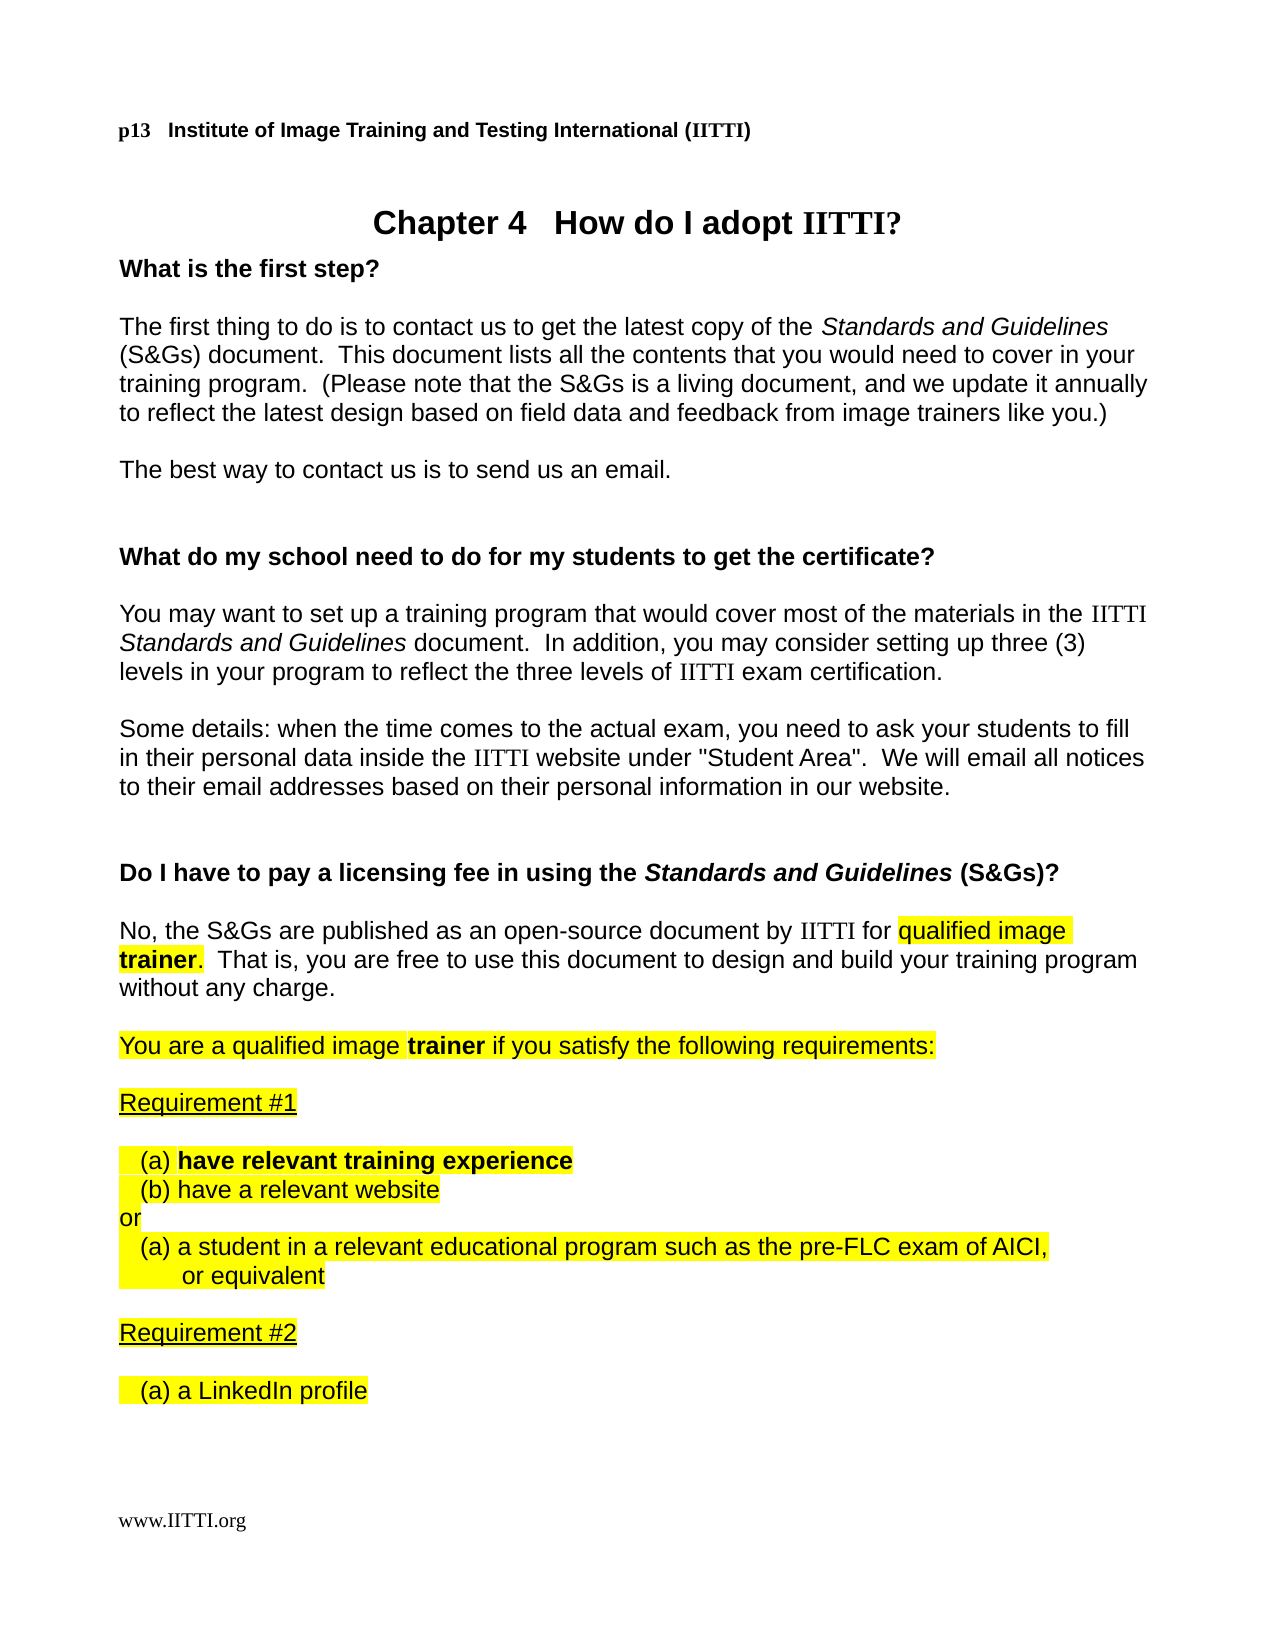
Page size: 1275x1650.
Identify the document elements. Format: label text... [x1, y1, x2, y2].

text (a) have relevant training experience [119, 1146, 1157, 1174]
text (b) have a relevant website [119, 1174, 1157, 1203]
text Requirement #1 [119, 1088, 1157, 1117]
text You are a qualified image trainer if you satisfy the following requirements: [119, 1031, 1157, 1059]
text The best way to contact us is to send us an email. [119, 455, 1157, 484]
subtitle Do I have to pay a licensing fee in using the Standards and Guidelines (S&Gs)? [119, 858, 1157, 887]
text (a) a student in a relevant educational program such as the pre-FLC exam of AICI, [119, 1232, 1157, 1261]
text or [119, 1203, 1157, 1232]
text or equivalent [119, 1261, 1157, 1289]
subtitle What do my school need to do for my students to get the certificate? [119, 542, 1157, 570]
text Requirement #2 [119, 1318, 1157, 1347]
text (a) a LinkedIn profile [119, 1376, 1157, 1404]
subtitle What is the first step? [119, 254, 1157, 283]
text You may want to set up a training program that would cover most of the materials in the IITTI Standards and Guidelines document. In addition, you may consider setting up three (3) levels in your program to reflect the three levels of IITTI exam certification. [119, 599, 1157, 686]
subtitle Chapter 4 How do I adopt IITTI? [118, 203, 1157, 242]
text No, the S&Gs are published as an open-source document by IITTI for qualified image trainer. That is, you are free to use this document to design and build your training program without any charge. [119, 916, 1157, 1002]
text Some details: when the time comes to the actual exam, you need to ask your students to fill in their personal data inside the IITTI website under "Student Area". We will email all notices to their email addresses based on their personal information in our website. [119, 714, 1157, 801]
text The first thing to do is to contact us to get the latest copy of the Standards and Guidelines (S&Gs) document. This document lists all the contents that you would need to cover in your training program. (Please note that the S&Gs is a living document, and we update it annually to reflect the latest design based on field data and feedback from image trainers like you.) [119, 312, 1157, 427]
